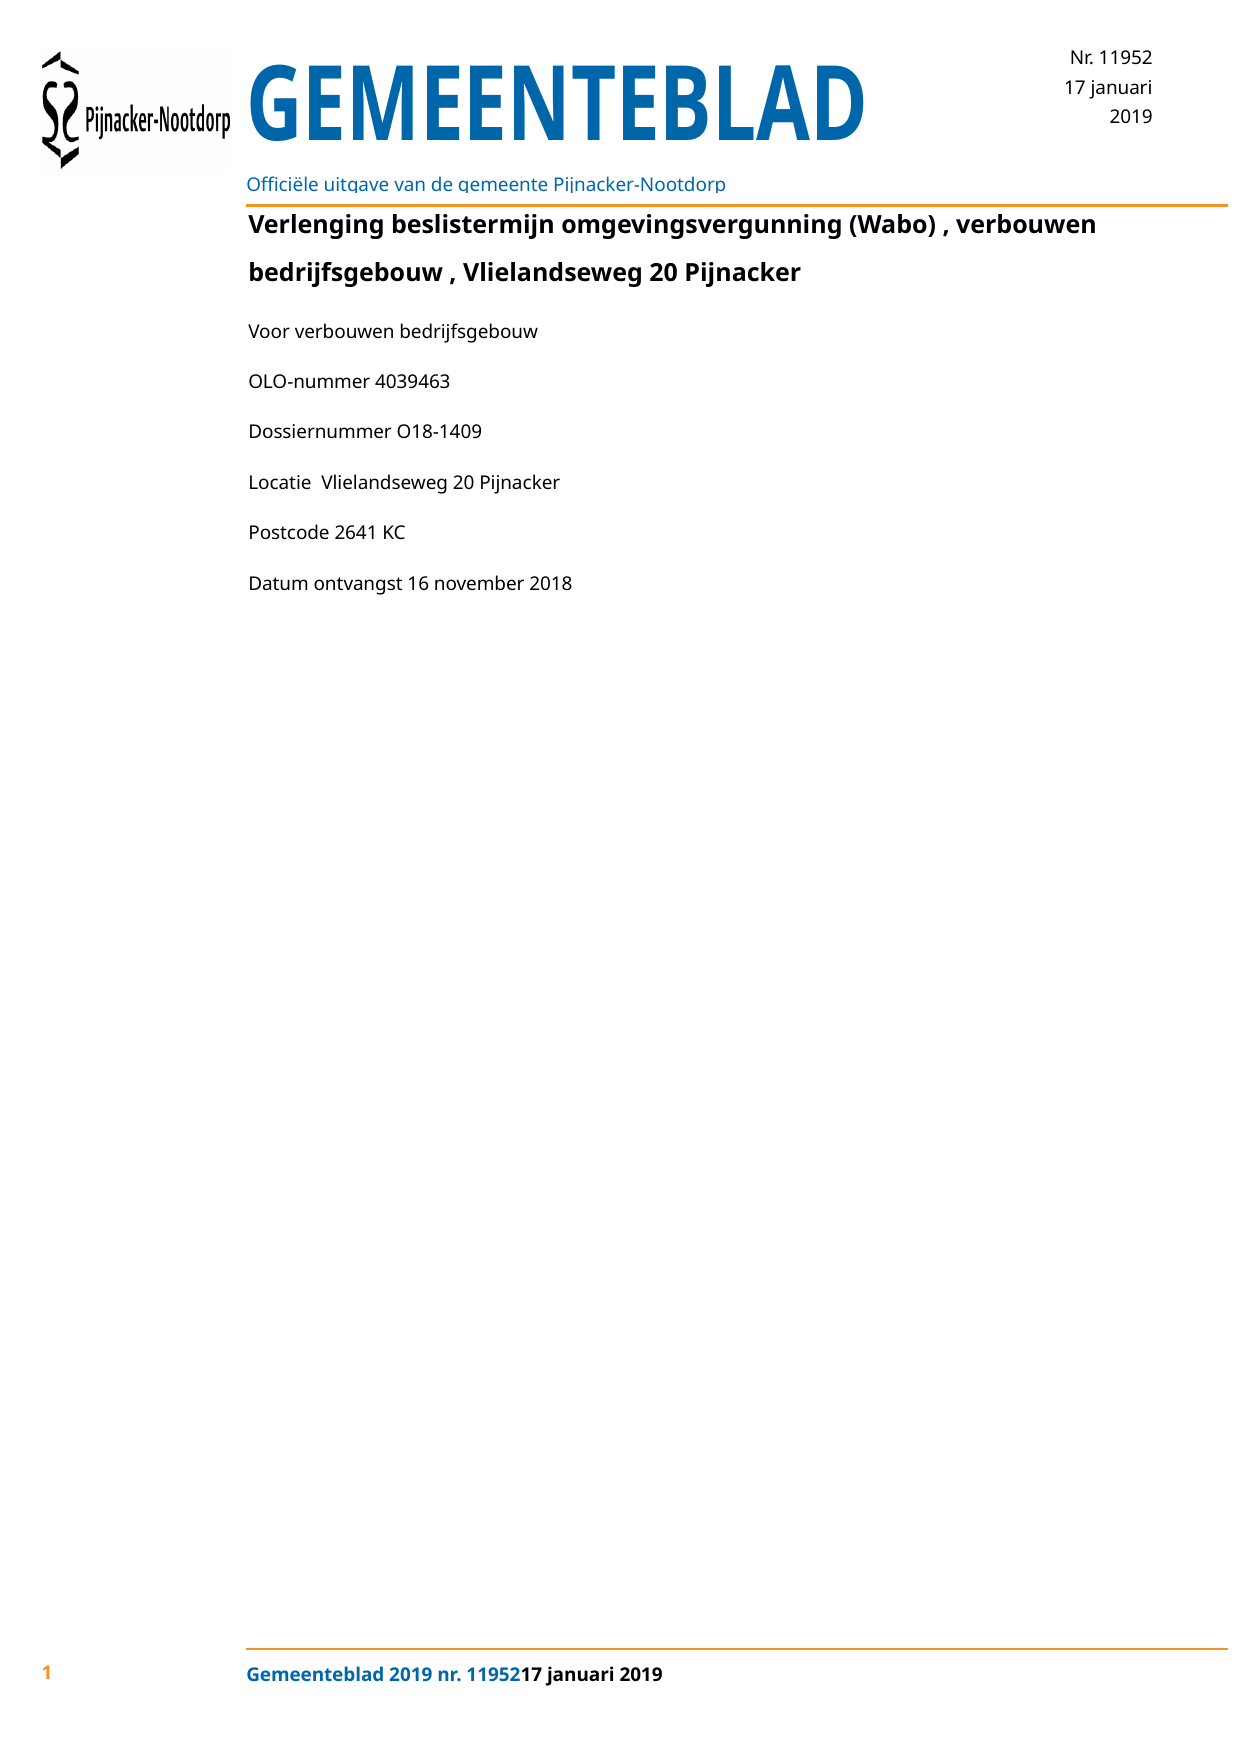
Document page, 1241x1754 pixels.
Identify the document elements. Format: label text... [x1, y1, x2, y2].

text Postcode 2641 KC [248, 519, 1152, 545]
text Voor verbouwen bedrijfsgebouw [248, 318, 1152, 344]
text OLO-nummer 4039463 [248, 368, 1152, 394]
picture [41, 47, 231, 172]
text Locatie Vlielandseweg 20 Pijnacker [248, 469, 1152, 495]
text Dossiernummer O18-1409 [248, 419, 1152, 444]
text Datum ontvangst 16 november 2018 [248, 570, 1152, 596]
text Verlenging beslistermijn omgevingsvergunning (Wabo) , verbouwen bedrijfsgebouw , Vlielandseweg 20 Pijnacker [248, 207, 1152, 288]
